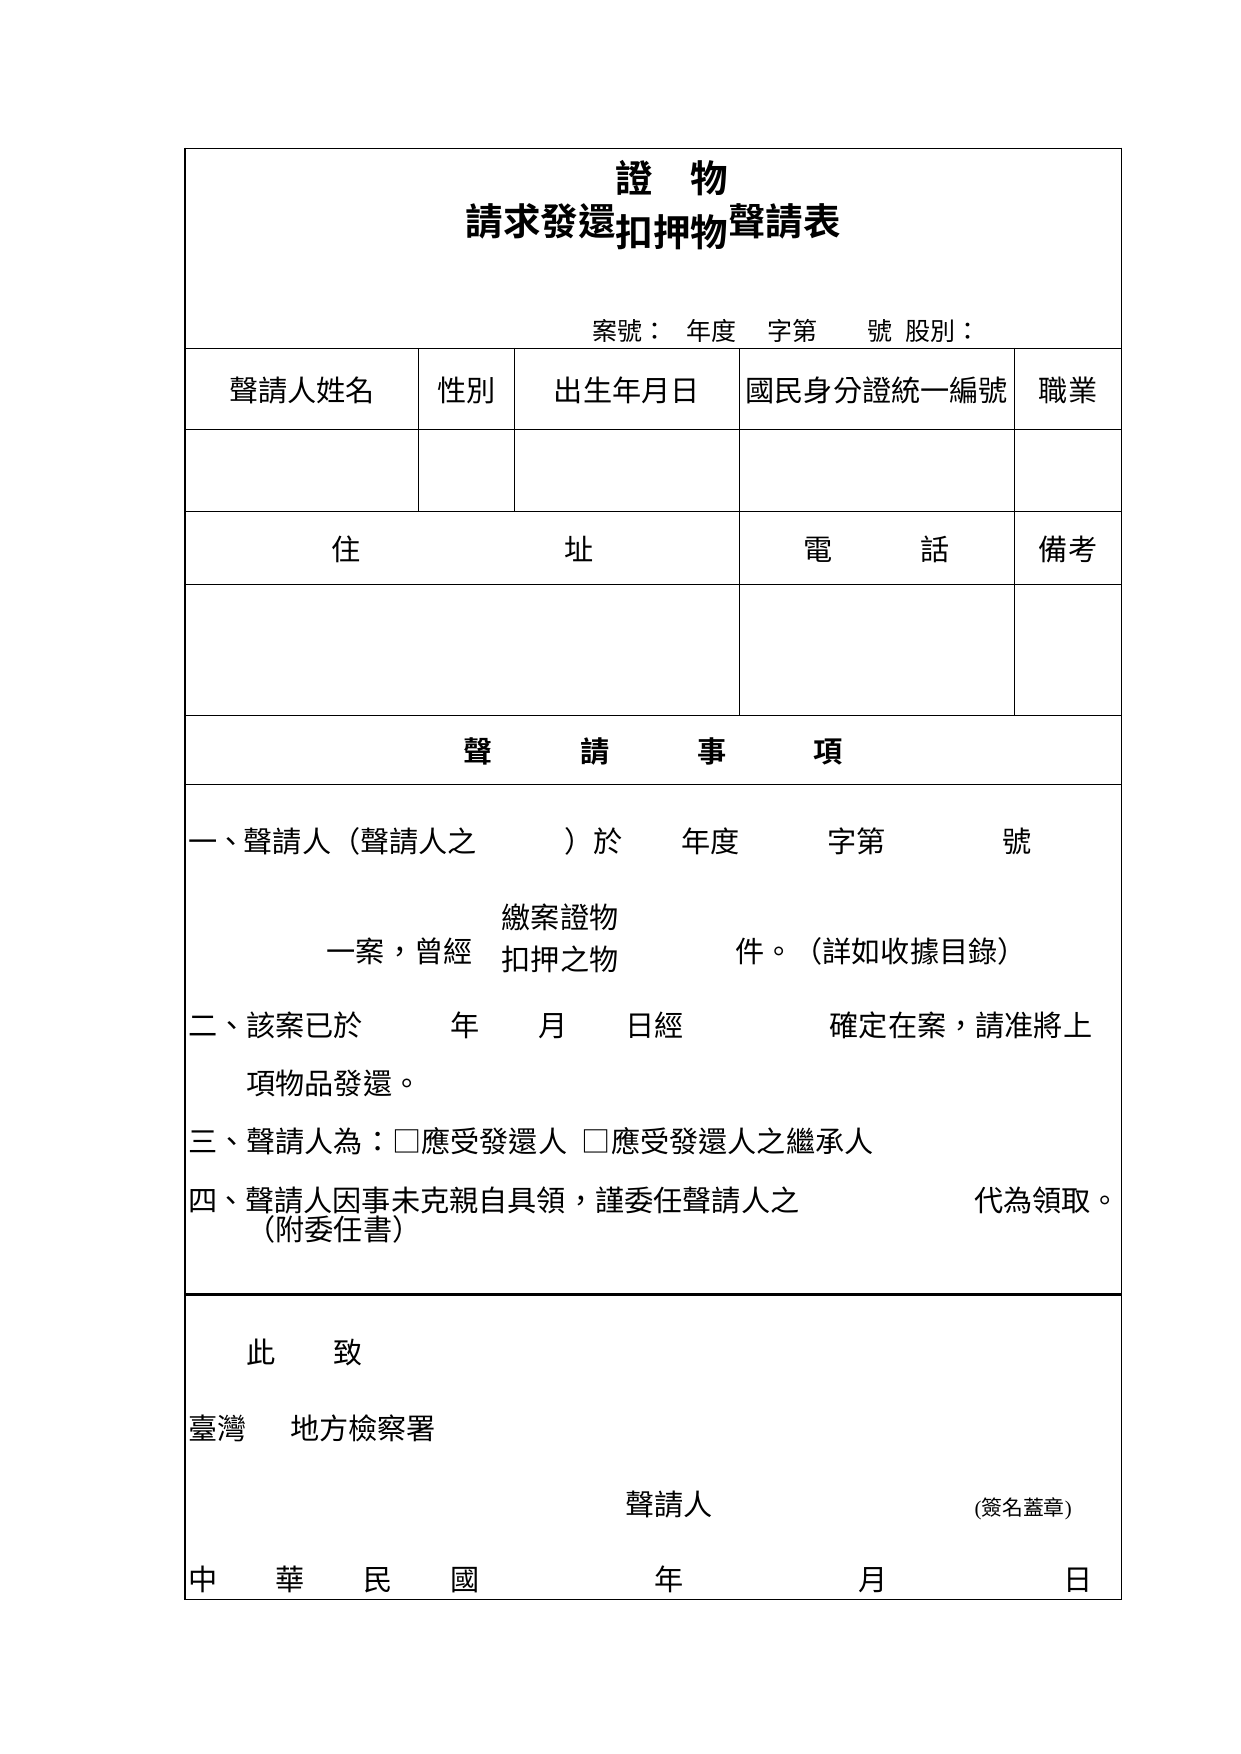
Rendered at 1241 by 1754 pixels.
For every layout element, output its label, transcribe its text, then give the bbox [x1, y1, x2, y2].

table_cell [740, 585, 1014, 715]
table_cell 一、聲請人（聲請人之 ）於 年度 字第 號 一案，曾經 繳案證物扣押之物 件。（詳如收據目錄） 二、該案已於 年 月 日經 確定在案，請准將上 項物品發還。 三、聲請人為：□應受發還人 □應受發還人之繼承人 四、聲請人因事未克親自具領，謹委任聲請人之 代為領取。 （附委任書） [186, 785, 1121, 1293]
table_cell 聲 請 事 項 [186, 716, 1121, 784]
table_cell 性別 [419, 349, 514, 428]
table_cell 備考 [1015, 512, 1121, 584]
table_cell 電 話 [740, 512, 1014, 584]
table_cell 職業 [1015, 349, 1121, 428]
table_cell 住 址 [186, 512, 739, 584]
table_cell 出生年月日 [515, 349, 739, 428]
table_cell [1015, 430, 1121, 511]
table_cell [419, 430, 514, 511]
table_cell [1015, 585, 1121, 715]
table_cell [740, 430, 1014, 511]
table_cell [186, 585, 739, 715]
table_cell [186, 430, 418, 511]
table_cell 此 致 臺灣 地方檢察署 聲請人 (簽名蓋章) 中 華 民 國 年 月 日 [186, 1296, 1121, 1599]
table_cell 聲請人姓名 [186, 349, 418, 428]
table_cell 國民身分證統一編號 [740, 349, 1014, 428]
table_header 請求發還證 物扣押物聲請表 案號： 年度 字第 號 股別： [186, 149, 1121, 348]
table_cell [515, 430, 739, 511]
